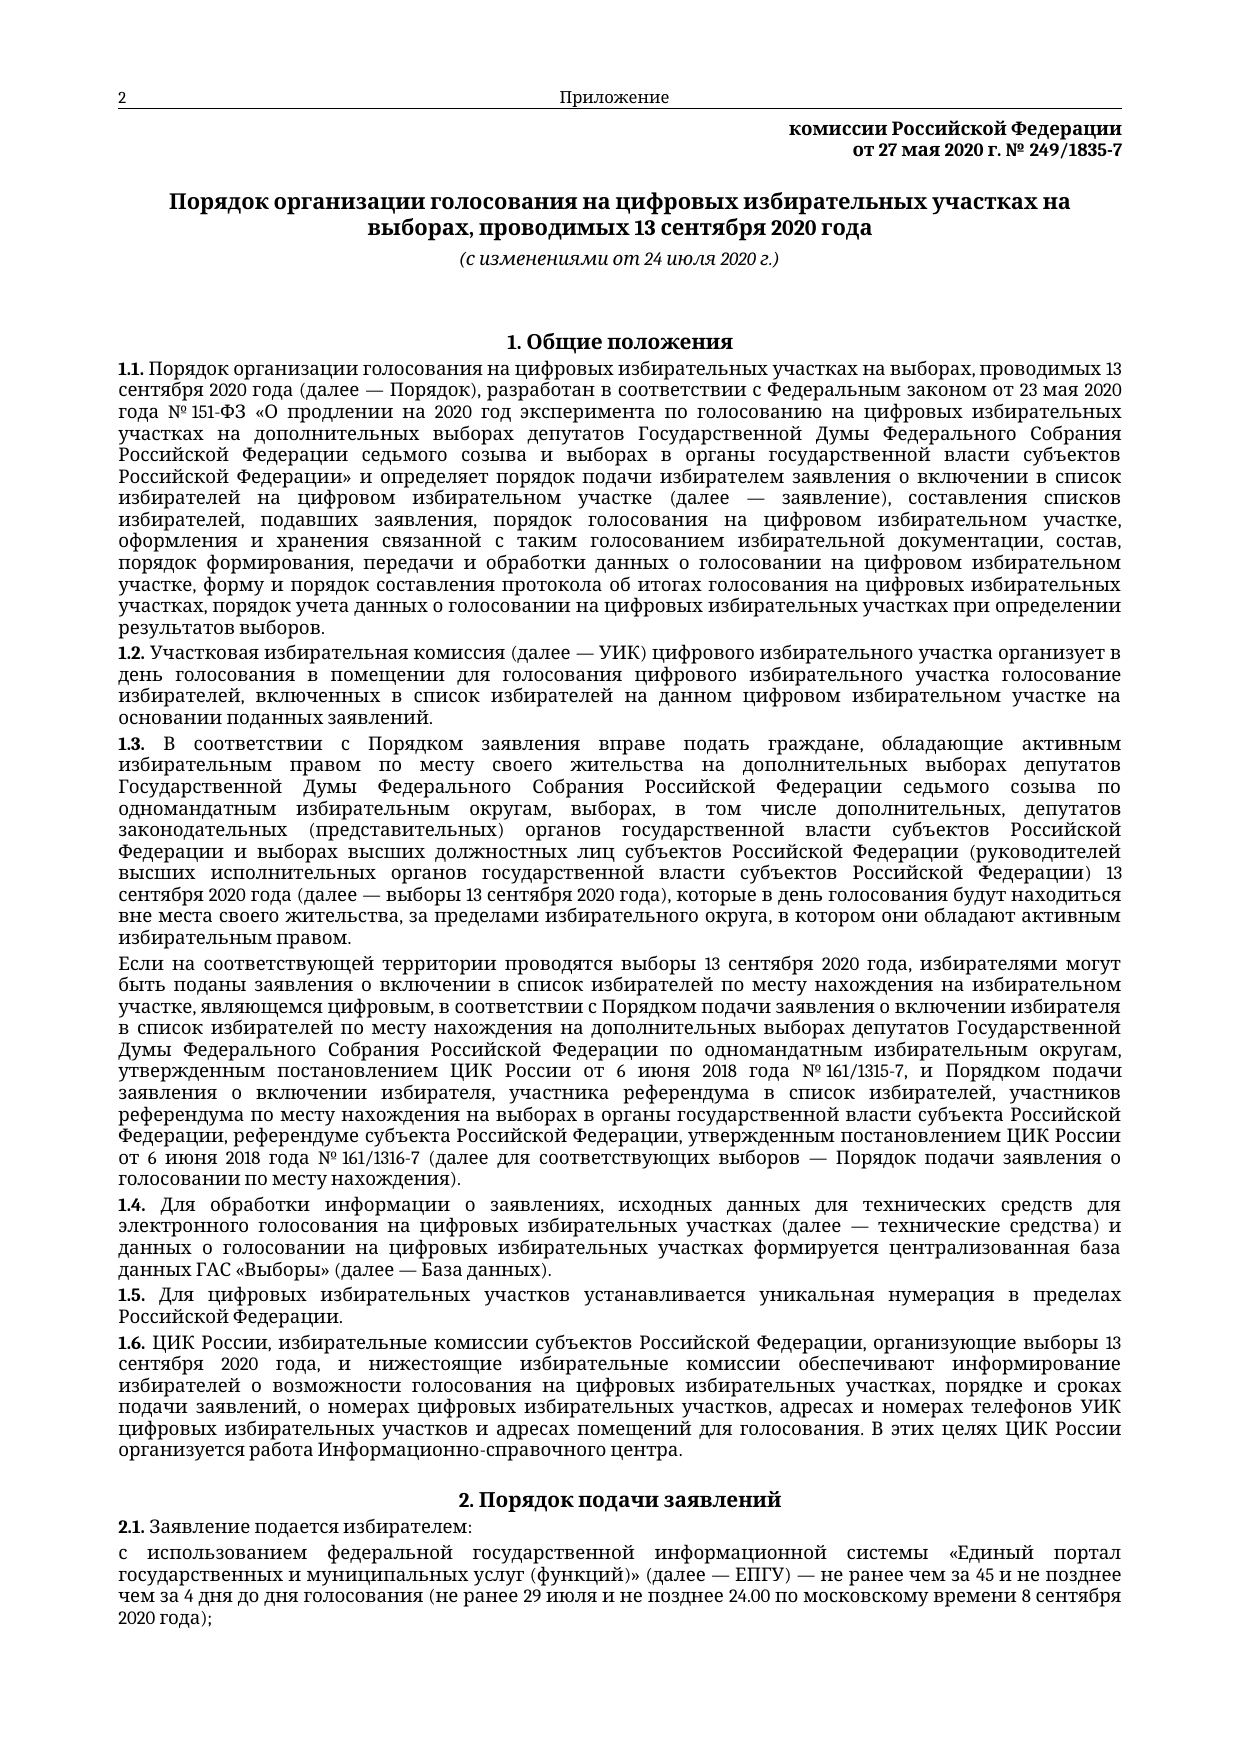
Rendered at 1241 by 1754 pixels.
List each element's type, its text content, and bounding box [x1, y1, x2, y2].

text 1.5. Для цифровых избирательных участков устанавливается уникальная нумерация в пределах Российской Федерации. [118, 1285, 1122, 1328]
text 1.1. Порядок организации голосования на цифровых избирательных участках на выборах, проводимых 13 сентября 2020 года (далее — Порядок), разработан в соответствии с Федеральным законом от 23 мая 2020 года № 151-ФЗ «О продлении на 2020 год эксперимента по голосованию на цифровых избирательных участках на дополнительных выборах депутатов Государственной Думы Федерального Собрания Российской Федерации седьмого созыва и выборах в органы государственной власти субъектов Российской Федерации» и определяет порядок подачи избирателем заявления о включении в список избирателей на цифровом избирательном участке (далее — заявление), составления списков избирателей, подавших заявления, порядок голосования на цифровом избирательном участке, оформления и хранения связанной с таким голосованием избирательной документации, состав, порядок формирования, передачи и обработки данных о голосовании на цифровом избирательном участке, форму и порядок составления протокола об итогах голосования на цифровых избирательных участках, порядок учета данных о голосовании на цифровых избирательных участках при определении результатов выборов. [118, 358, 1122, 639]
subtitle Порядок организации голосования на цифровых избирательных участках на выборах, проводимых 13 сентября 2020 года [118, 190, 1122, 241]
text 1.3. В соответствии с Порядком заявления вправе подать граждане, обладающие активным избирательным правом по месту своего жительства на дополнительных выборах депутатов Государственной Думы Федерального Собрания Российской Федерации седьмого созыва по одномандатным избирательным округам, выборах, в том числе дополнительных, депутатов законодательных (представительных) органов государственной власти субъектов Российской Федерации и выборах высших должностных лиц субъектов Российской Федерации (руководителей высших исполнительных органов государственной власти субъектов Российской Федерации) 13 сентября 2020 года (далее — выборы 13 сентября 2020 года), которые в день голосования будут находиться вне места своего жительства, за пределами избирательного округа, в котором они обладают активным избирательным правом. [118, 733, 1122, 949]
text комиссии Российской Федерации от 27 мая 2020 г. № 249/1835-7 [118, 118, 1122, 161]
subtitle 1. Общие положения [118, 330, 1122, 354]
text 1.4. Для обработки информации о заявлениях, исходных данных для технических средств для электронного голосования на цифровых избирательных участках (далее — технические средства) и данных о голосовании на цифровых избирательных участках формируется централизованная база данных ГАС «Выборы» (далее — База данных). [118, 1194, 1122, 1281]
text с использованием федеральной государственной информационной системы «Единый портал государственных и муниципальных услуг (функций)» (далее — ЕПГУ) — не ранее чем за 45 и не позднее чем за 4 дня до дня голосования (не ранее 29 июля и не позднее 24.00 по московскому времени 8 сентября 2020 года); [118, 1543, 1122, 1629]
text Если на соответствующей территории проводятся выборы 13 сентября 2020 года, избирателями могут быть поданы заявления о включении в список избирателей по месту нахождения на избирательном участке, являющемся цифровым, в соответствии с Порядком подачи заявления о включении избирателя в список избирателей по месту нахождения на дополнительных выборах депутатов Государственной Думы Федерального Собрания Российской Федерации по одномандатным избирательным округам, утвержденным постановлением ЦИК России от 6 июня 2018 года № 161/1315-7, и Порядком подачи заявления о включении избирателя, участника референдума в список избирателей, участников референдума по месту нахождения на выборах в органы государственной власти субъекта Российской Федерации, референдуме субъекта Российской Федерации, утвержденным постановлением ЦИК России от 6 июня 2018 года № 161/1316-7 (далее для соответствующих выборов — Порядок подачи заявления о голосовании по месту нахождения). [118, 953, 1122, 1190]
text (с изменениями от 24 июля 2020 г.) [130, 251, 1110, 269]
text 1.6. ЦИК России, избирательные комиссии субъектов Российской Федерации, организующие выборы 13 сентября 2020 года, и нижестоящие избирательные комиссии обеспечивают информирование избирателей о возможности голосования на цифровых избирательных участках, порядке и сроках подачи заявлений, о номерах цифровых избирательных участков, адресах и номерах телефонов УИК цифровых избирательных участков и адресах помещений для голосования. В этих целях ЦИК России организуется работа Информационно-справочного центра. [118, 1332, 1122, 1462]
text 1.2. Участковая избирательная комиссия (далее — УИК) цифрового избирательного участка организует в день голосования в помещении для голосования цифрового избирательного участка голосование избирателей, включенных в список избирателей на данном цифровом избирательном участке на основании поданных заявлений. [118, 643, 1122, 729]
subtitle 2. Порядок подачи заявлений [118, 1489, 1122, 1513]
text 2.1. Заявление подается избирателем: [118, 1517, 1122, 1538]
